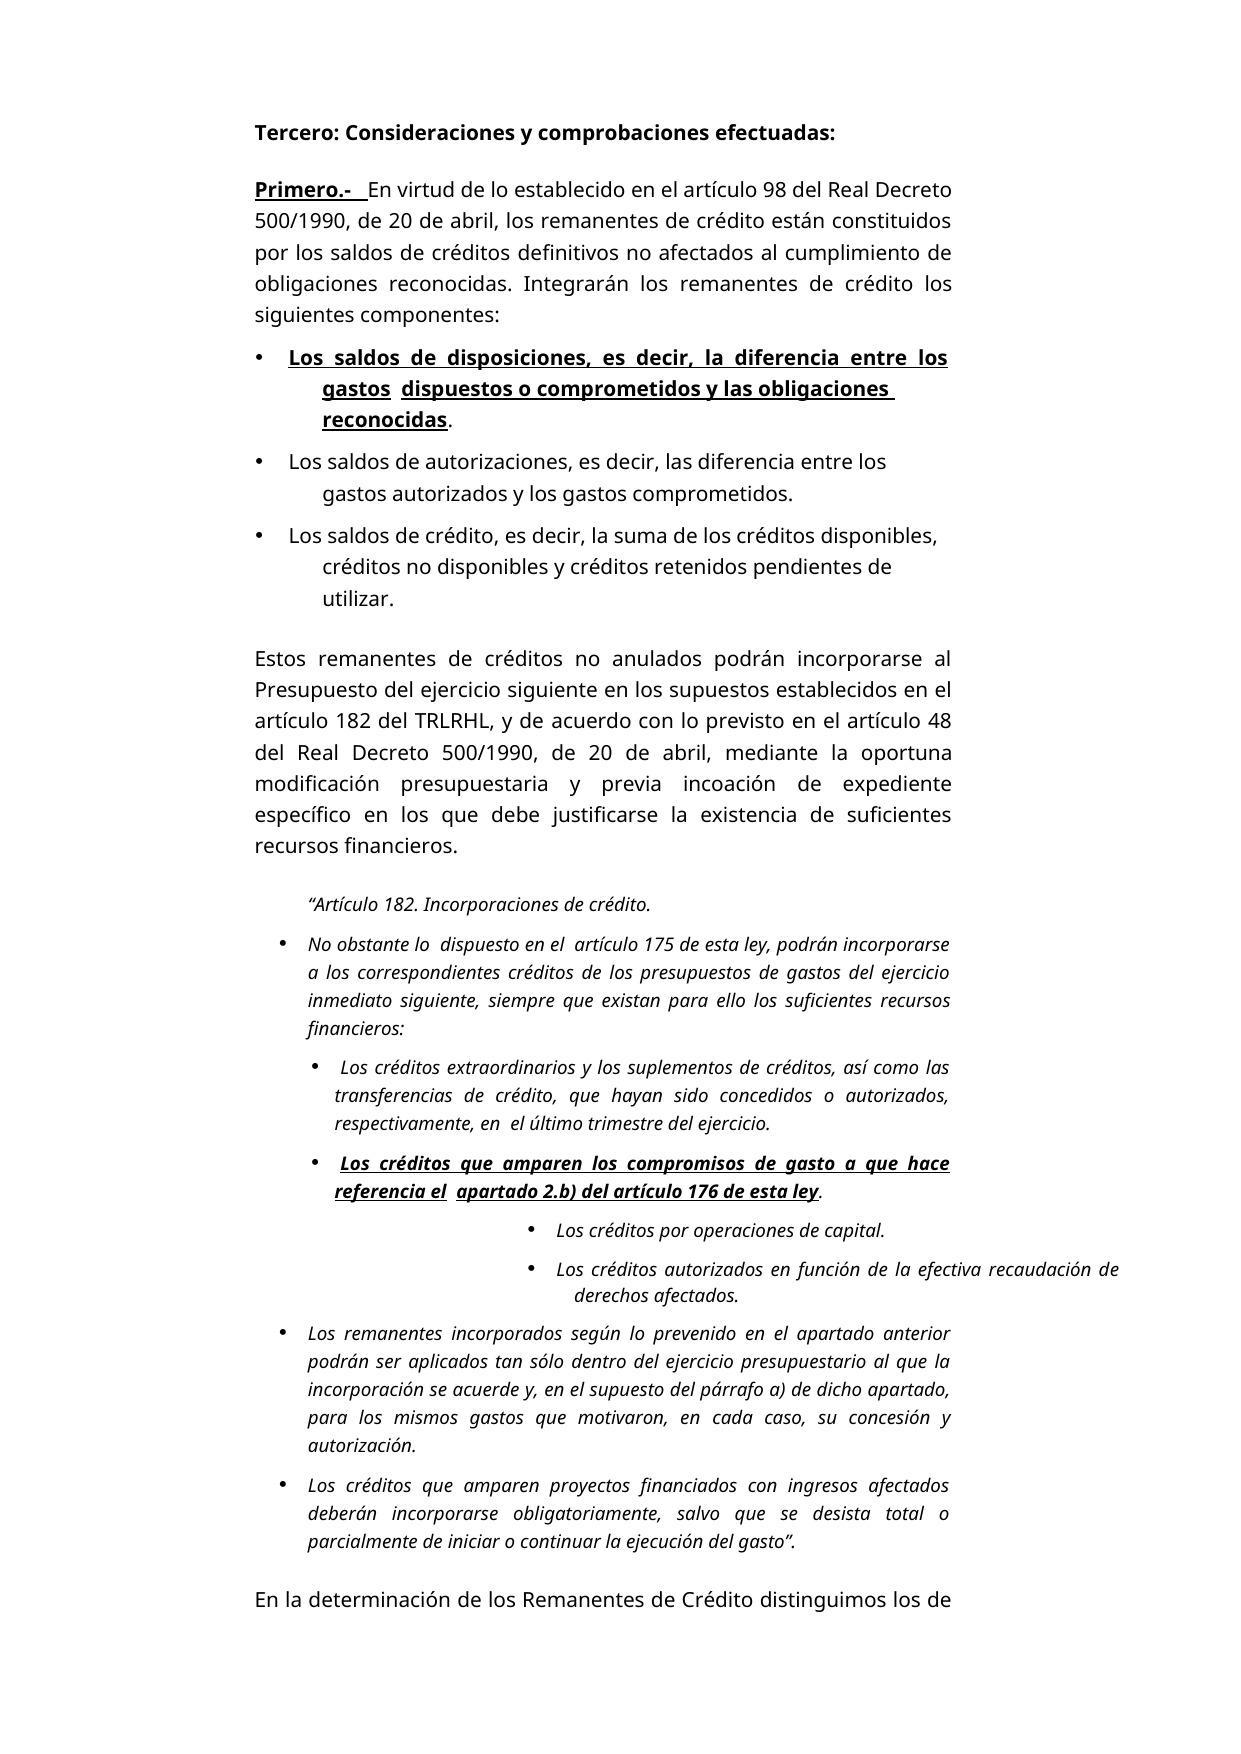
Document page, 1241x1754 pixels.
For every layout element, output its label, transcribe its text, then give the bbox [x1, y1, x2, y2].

list Los remanentes incorporados según lo prevenido en el apartado anterior podrán ser aplicados tan sólo dentro del ejercicio presupuestario al que la incorporación se acuerde y, en el supuesto del párrafo a) de dicho apartado, para los mismos gastos que motivaron, en cada caso, su concesión y autorización. [279, 1321, 953, 1458]
list Los créditos autorizados en función de la efectiva recaudación de derechos afectados. [527, 1256, 1122, 1307]
text En la determinación de los Remanentes de Crédito distinguimos los de [254, 1585, 953, 1613]
list No obstante lo dispuesto en el artículo 175 de esta ley, podrán incorporarse a los correspondientes créditos de los presupuestos de gastos del ejercicio inmediato siguiente, siempre que existan para ello los suficientes recursos financieros: [279, 931, 953, 1041]
list Los créditos por operaciones de capital. [527, 1217, 1122, 1243]
text Tercero: Consideraciones y comprobaciones efectuadas: [254, 118, 1122, 147]
text Primero.- En virtud de lo establecido en el artículo 98 del Real Decreto 500/1990, de 20 de abril, los remanentes de crédito están constituidos por los saldos de créditos definitivos no afectados al cumplimiento de obligaciones reconocidas. Integrarán los remanentes de crédito los siguientes componentes: [254, 175, 953, 329]
list Los créditos que amparen proyectos financiados con ingresos afectados deberán incorporarse obligatoriamente, salvo que se desista total o parcialmente de iniciar o continuar la ejecución del gasto”. [279, 1472, 952, 1554]
text Estos remanentes de créditos no anulados podrán incorporarse al Presupuesto del ejercicio siguiente en los supuestos establecidos en el artículo 182 del TRLRHL, y de acuerdo con lo previsto en el artículo 48 del Real Decreto 500/1990, de 20 de abril, mediante la oportuna modificación presupuestaria y previa incoación de expediente específico en los que debe justificarse la existencia de suficientes recursos financieros. [254, 644, 953, 860]
list Los saldos de crédito, es decir, la suma de los créditos disponibles, créditos no disponibles y créditos retenidos pendientes de utilizar. [255, 521, 952, 612]
list Los saldos de autorizaciones, es decir, las diferencia entre los gastos autorizados y los gastos comprometidos. [255, 447, 952, 507]
text “Artículo 182. Incorporaciones de crédito. [308, 892, 1122, 917]
list Los saldos de disposiciones, es decir, la diferencia entre los gastos dispuestos o comprometidos y las obligaciones reconocidas. [255, 343, 952, 434]
list Los créditos extraordinarios y los suplementos de créditos, así como las transferencias de crédito, que hayan sido concedidos o autorizados, respectivamente, en el último trimestre del ejercicio. [305, 1054, 952, 1136]
list Los créditos que amparen los compromisos de gasto a que hace referencia el apartado 2.b) del artículo 176 de esta ley. [305, 1150, 952, 1203]
